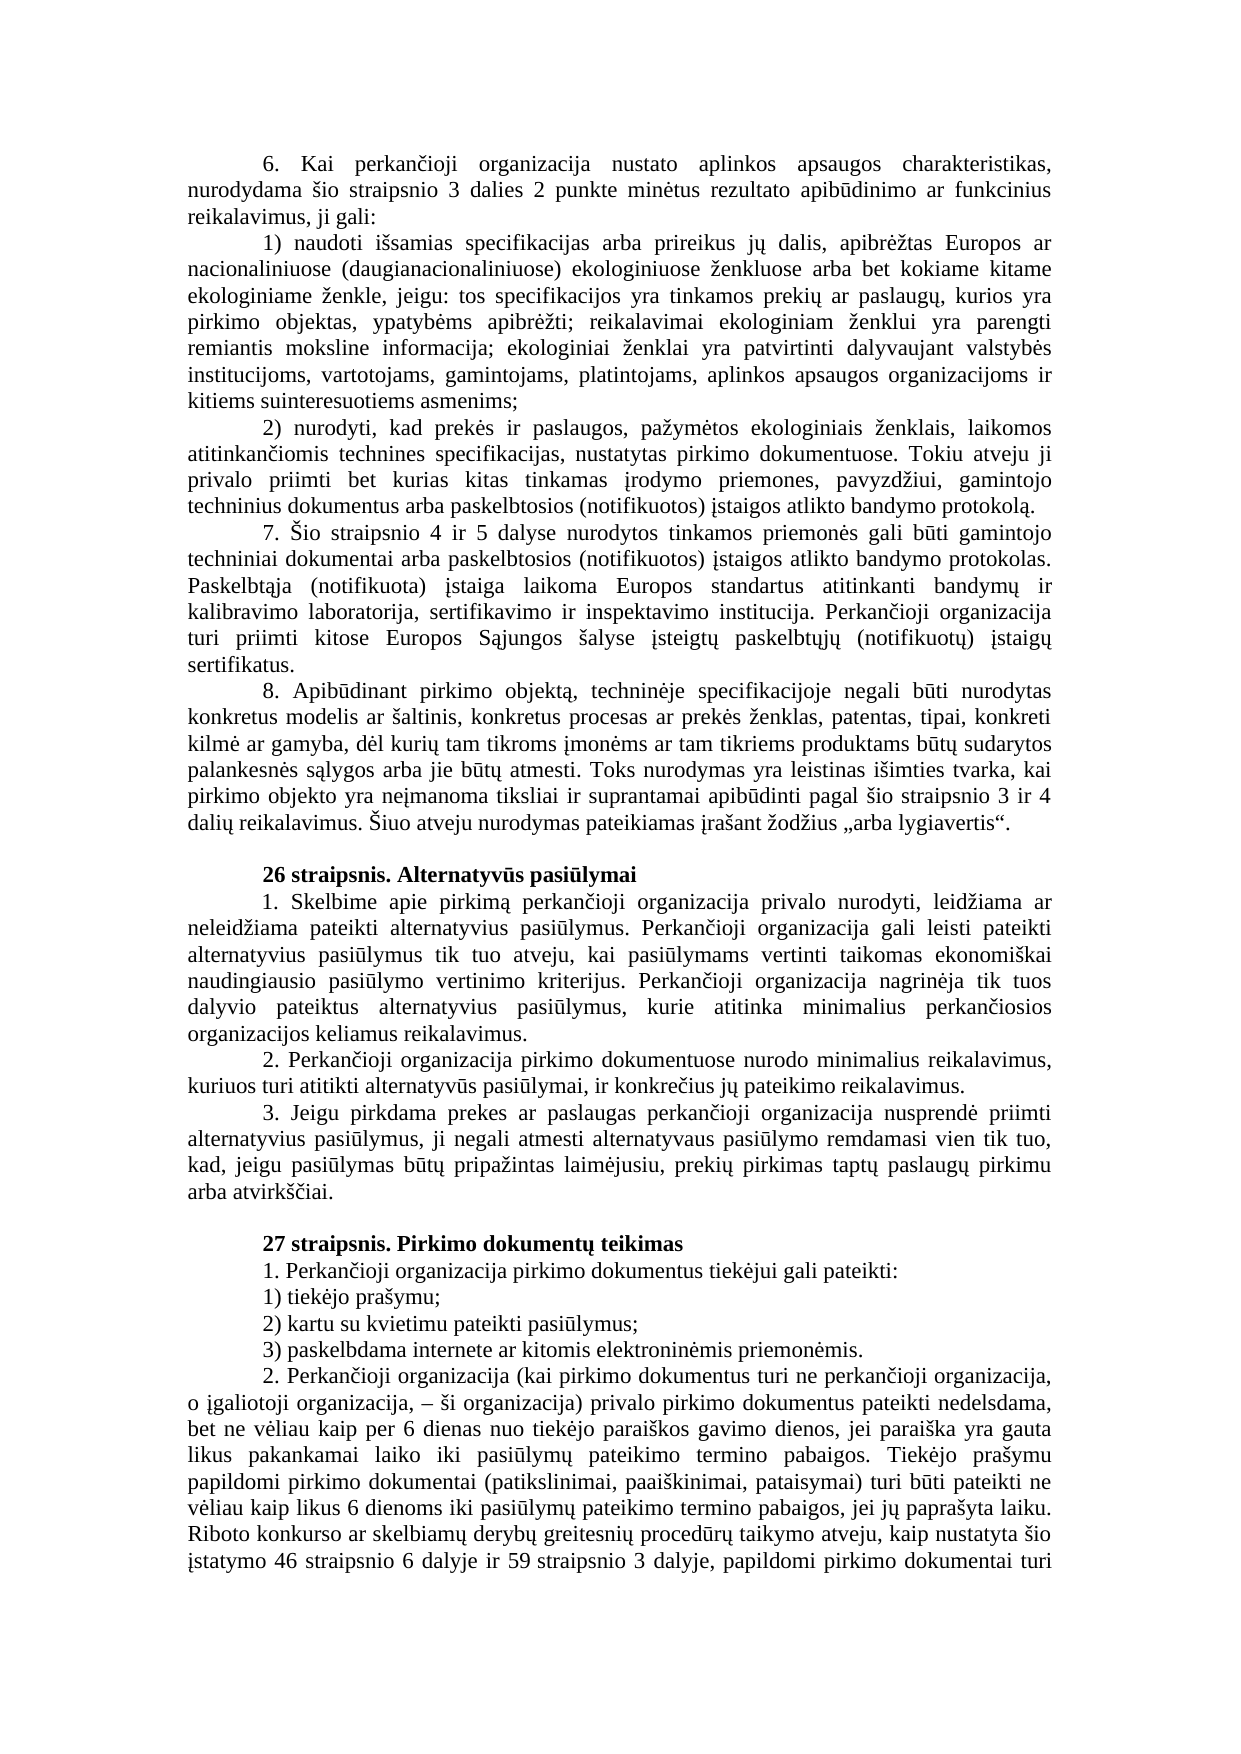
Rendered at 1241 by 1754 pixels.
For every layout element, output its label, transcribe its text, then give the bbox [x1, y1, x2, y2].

text 1. Skelbime apie pirkimą perkančioji organizacija privalo nurodyti, leidžiama ar neleidžiama pateikti alternatyvius pasiūlymus. Perkančioji organizacija gali leisti pateikti alternatyvius pasiūlymus tik tuo atveju, kai pasiūlymams vertinti taikomas ekonomiškai naudingiausio pasiūlymo vertinimo kriterijus. Perkančioji organizacija nagrinėja tik tuos dalyvio pateiktus alternatyvius pasiūlymus, kurie atitinka minimalius perkančiosios organizacijos keliamus reikalavimus. [187, 888, 1053, 1046]
text 3. Jeigu pirkdama prekes ar paslaugas perkančioji organizacija nusprendė priimti alternatyvius pasiūlymus, ji negali atmesti alternatyvaus pasiūlymo remdamasi vien tik tuo, kad, jeigu pasiūlymas būtų pripažintas laimėjusiu, prekių pirkimas taptų paslaugų pirkimu arba atvirkščiai. [187, 1099, 1053, 1204]
text 1) naudoti išsamias specifikacijas arba prireikus jų dalis, apibrėžtas Europos ar nacionaliniuose (daugianacionaliniuose) ekologiniuose ženkluose arba bet kokiame kitame ekologiniame ženkle, jeigu: tos specifikacijos yra tinkamos prekių ar paslaugų, kurios yra pirkimo objektas, ypatybėms apibrėžti; reikalavimai ekologiniam ženklui yra parengti remiantis moksline informacija; ekologiniai ženklai yra patvirtinti dalyvaujant valstybės institucijoms, vartotojams, gamintojams, platintojams, aplinkos apsaugos organizacijoms ir kitiems suinteresuotiems asmenims; [187, 229, 1053, 413]
text 3) paskelbdama internete ar kitomis elektroninėmis priemonėmis. [187, 1336, 1053, 1362]
text 2) kartu su kvietimu pateikti pasiūlymus; [187, 1309, 1053, 1336]
text 2. Perkančioji organizacija (kai pirkimo dokumentus turi ne perkančioji organizacija, o įgaliotoji organizacija, – ši organizacija) privalo pirkimo dokumentus pateikti nedelsdama, bet ne vėliau kaip per 6 dienas nuo tiekėjo paraiškos gavimo dienos, jei paraiška yra gauta likus pakankamai laiko iki pasiūlymų pateikimo termino pabaigos. Tiekėjo prašymu papildomi pirkimo dokumentai (patikslinimai, paaiškinimai, pataisymai) turi būti pateikti ne vėliau kaip likus 6 dienoms iki pasiūlymų pateikimo termino pabaigos, jei jų paprašyta laiku. Riboto konkurso ar skelbiamų derybų greitesnių procedūrų taikymo atveju, kaip nustatyta šio įstatymo 46 straipsnio 6 dalyje ir 59 straipsnio 3 dalyje, papildomi pirkimo dokumentai turi [187, 1362, 1053, 1573]
text 6. Kai perkančioji organizacija nustato aplinkos apsaugos charakteristikas, nurodydama šio straipsnio 3 dalies 2 punkte minėtus rezultato apibūdinimo ar funkcinius reikalavimus, ji gali: [187, 150, 1053, 229]
text 2. Perkančioji organizacija pirkimo dokumentuose nurodo minimalius reikalavimus, kuriuos turi atitikti alternatyvūs pasiūlymai, ir konkrečius jų pateikimo reikalavimus. [187, 1046, 1053, 1099]
text 7. Šio straipsnio 4 ir 5 dalyse nurodytos tinkamos priemonės gali būti gamintojo techniniai dokumentai arba paskelbtosios (notifikuotos) įstaigos atlikto bandymo protokolas. Paskelbtąja (notifikuota) įstaiga laikoma Europos standartus atitinkanti bandymų ir kalibravimo laboratorija, sertifikavimo ir inspektavimo institucija. Perkančioji organizacija turi priimti kitose Europos Sąjungos šalyse įsteigtų paskelbtųjų (notifikuotų) įstaigų sertifikatus. [187, 519, 1053, 677]
text 8. Apibūdinant pirkimo objektą, techninėje specifikacijoje negali būti nurodytas konkretus modelis ar šaltinis, konkretus procesas ar prekės ženklas, patentas, tipai, konkreti kilmė ar gamyba, dėl kurių tam tikroms įmonėms ar tam tikriems produktams būtų sudarytos palankesnės sąlygos arba jie būtų atmesti. Toks nurodymas yra leistinas išimties tvarka, kai pirkimo objekto yra neįmanoma tiksliai ir suprantamai apibūdinti pagal šio straipsnio 3 ir 4 dalių reikalavimus. Šiuo atveju nurodymas pateikiamas įrašant žodžius „arba lygiavertis“. [187, 677, 1053, 835]
text 27 straipsnis. Pirkimo dokumentų teikimas [187, 1231, 1053, 1257]
text 26 straipsnis. Alternatyvūs pasiūlymai [187, 862, 1053, 888]
text 1) tiekėjo prašymu; [187, 1283, 1053, 1309]
text 1. Perkančioji organizacija pirkimo dokumentus tiekėjui gali pateikti: [187, 1257, 1053, 1283]
text 2) nurodyti, kad prekės ir paslaugos, pažymėtos ekologiniais ženklais, laikomos atitinkančiomis technines specifikacijas, nustatytas pirkimo dokumentuose. Tokiu atveju ji privalo priimti bet kurias kitas tinkamas įrodymo priemones, pavyzdžiui, gamintojo techninius dokumentus arba paskelbtosios (notifikuotos) įstaigos atlikto bandymo protokolą. [187, 413, 1053, 519]
